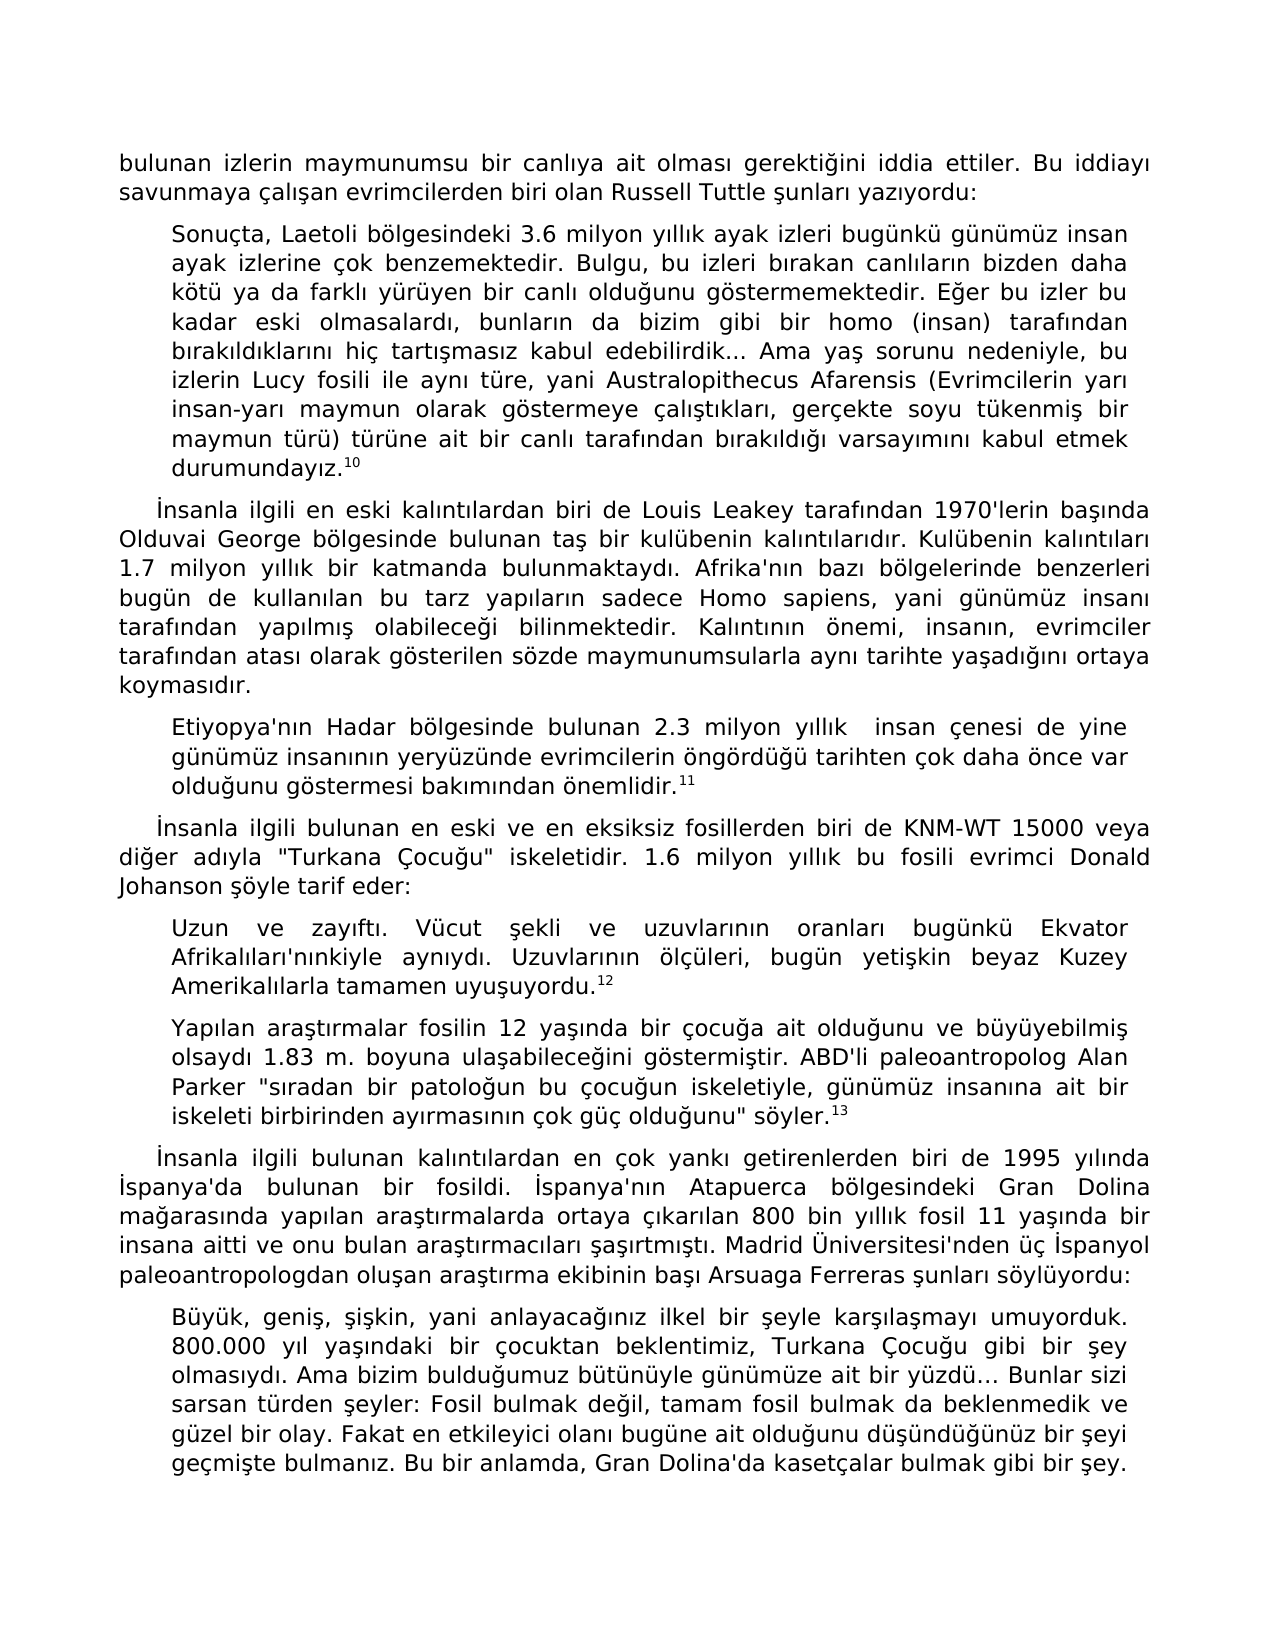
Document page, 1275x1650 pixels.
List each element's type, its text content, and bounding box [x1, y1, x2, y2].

text Uzun ve zayıftı. Vücut şekli ve uzuvlarının oranları bugünkü Ekvator Afrikalıları'nınkiyle aynıydı. Uzuvlarının ölçüleri, bugün yetişkin beyaz Kuzey Amerikalılarla tamamen uyuşuyordu.12 [171, 915, 1129, 1000]
text Sonuçta, Laetoli bölgesindeki 3.6 milyon yıllık ayak izleri bugünkü günümüz insan ayak izlerine çok benzemektedir. Bulgu, bu izleri bırakan canlıların bizden daha kötü ya da farklı yürüyen bir canlı olduğunu göstermemektedir. Eğer bu izler bu kadar eski olmasalardı, bunların da bizim gibi bir homo (insan) tarafından bırakıldıklarını hiç tartışmasız kabul edebilirdik... Ama yaş sorunu nedeniyle, bu izlerin Lucy fosili ile aynı türe, yani Australopithecus Afarensis (Evrimcilerin yarı insan-yarı maymun olarak göstermeye çalıştıkları, gerçekte soyu tükenmiş bir maymun türü) türüne ait bir canlı tarafından bırakıldığı varsayımını kabul etmek durumundayız.10 [171, 221, 1129, 482]
text Etiyopya'nın Hadar bölgesinde bulunan 2.3 milyon yıllık insan çenesi de yine günümüz insanının yeryüzünde evrimcilerin öngördüğü tarihten çok daha önce var olduğunu göstermesi bakımından önemlidir.11 [171, 714, 1129, 799]
text Yapılan araştırmalar fosilin 12 yaşında bir çocuğa ait olduğunu ve büyüyebilmiş olsaydı 1.83 m. boyuna ulaşabileceğini göstermiştir. ABD'li paleoantropolog Alan Parker "sıradan bir patoloğun bu çocuğun iskeletiyle, günümüz insanına ait bir iskeleti birbirinden ayırmasının çok güç olduğunu" söyler.13 [171, 1015, 1129, 1130]
text bulunan izlerin maymunumsu bir canlıya ait olması gerektiğini iddia ettiler. Bu iddiayı savunmaya çalışan evrimcilerden biri olan Russell Tuttle şunları yazıyordu: [119, 150, 1152, 206]
text İnsanla ilgili bulunan kalıntılardan en çok yankı getirenlerden biri de 1995 yılında İspanya'da bulunan bir fosildi. İspanya'nın Atapuerca bölgesindeki Gran Dolina mağarasında yapılan araştırmalarda ortaya çıkarılan 800 bin yıllık fosil 11 yaşında bir insana aitti ve onu bulan araştırmacıları şaşırtmıştı. Madrid Üniversitesi'nden üç İspanyol paleoantropologdan oluşan araştırma ekibinin başı Arsuaga Ferreras şunları söylüyordu: [119, 1145, 1152, 1289]
text Büyük, geniş, şişkin, yani anlayacağınız ilkel bir şeyle karşılaşmayı umuyorduk. 800.000 yıl yaşındaki bir çocuktan beklentimiz, Turkana Çocuğu gibi bir şey olmasıydı. Ama bizim bulduğumuz bütünüyle günümüze ait bir yüzdü… Bunlar sizi sarsan türden şeyler: Fosil bulmak değil, tamam fosil bulmak da beklenmedik ve güzel bir olay. Fakat en etkileyici olanı bugüne ait olduğunu düşündüğünüz bir şeyi geçmişte bulmanız. Bu bir anlamda, Gran Dolina'da kasetçalar bulmak gibi bir şey. [171, 1304, 1129, 1477]
text İnsanla ilgili bulunan en eski ve en eksiksiz fosillerden biri de KNM-WT 15000 veya diğer adıyla "Turkana Çocuğu" iskeletidir. 1.6 milyon yıllık bu fosili evrimci Donald Johanson şöyle tarif eder: [119, 815, 1152, 900]
text İnsanla ilgili en eski kalıntılardan biri de Louis Leakey tarafından 1970'lerin başında Olduvai George bölgesinde bulunan taş bir kulübenin kalıntılarıdır. Kulübenin kalıntıları 1.7 milyon yıllık bir katmanda bulunmaktaydı. Afrika'nın bazı bölgelerinde benzerleri bugün de kullanılan bu tarz yapıların sadece Homo sapiens, yani günümüz insanı tarafından yapılmış olabileceği bilinmektedir. Kalıntının önemi, insanın, evrimciler tarafından atası olarak gösterilen sözde maymunumsularla aynı tarihte yaşadığını ortaya koymasıdır. [119, 497, 1152, 699]
